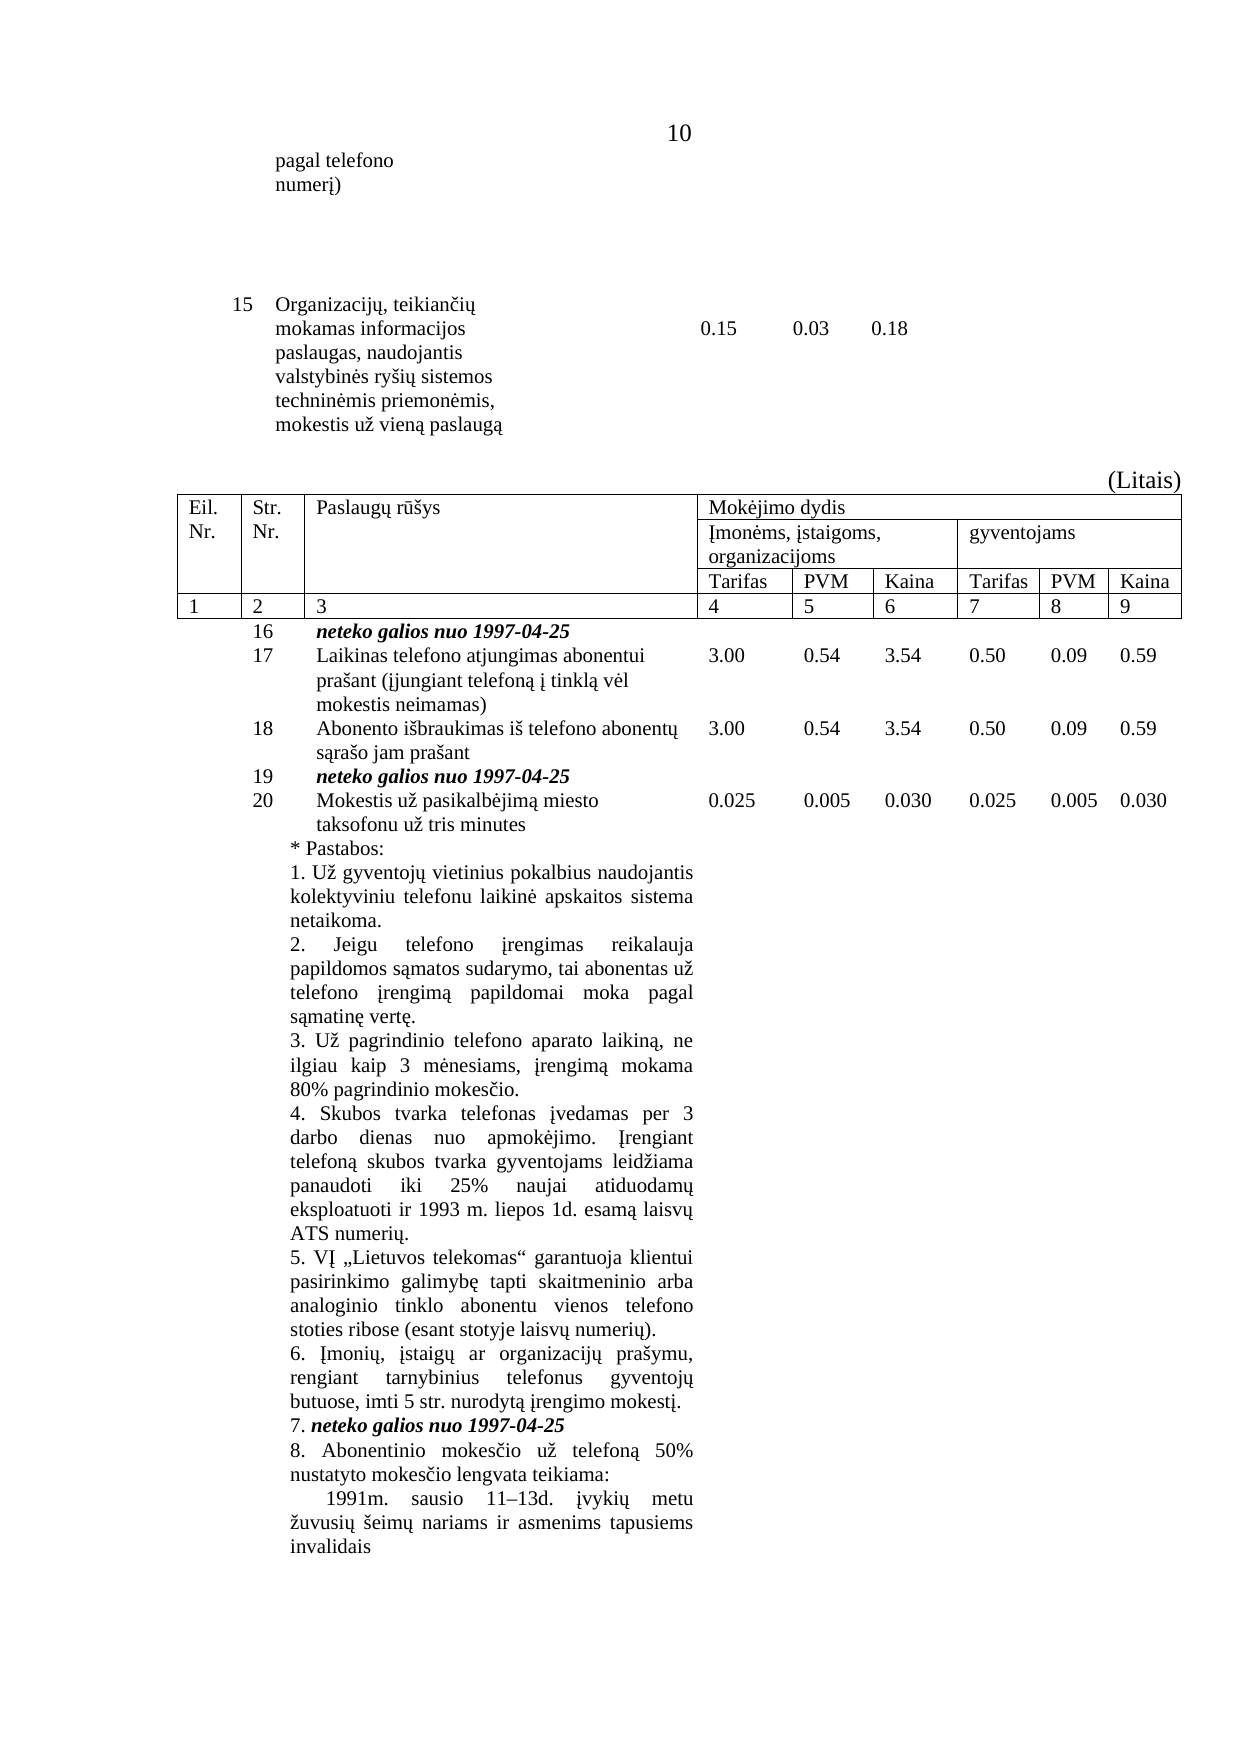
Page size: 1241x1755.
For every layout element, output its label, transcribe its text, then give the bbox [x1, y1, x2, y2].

table_cell [950, 244, 1032, 268]
table_cell [689, 292, 781, 316]
table_cell [781, 388, 860, 412]
table_cell 3 [305, 594, 697, 618]
table_cell [860, 220, 950, 244]
table_cell 15 [221, 292, 264, 316]
table_cell [221, 388, 264, 412]
table_cell [1101, 148, 1181, 172]
table_cell 18 [241, 716, 305, 764]
text 7. neteko galios nuo 1997-04-25 [290, 1413, 694, 1437]
table_cell [950, 412, 1032, 436]
table_cell Mokestis už pasikalbėjimą miesto taksofonu už tris minutes [305, 788, 697, 836]
table_cell [221, 364, 264, 388]
table_cell [950, 220, 1032, 244]
table_cell 9 [1109, 594, 1181, 618]
table_cell [689, 340, 781, 364]
table_cell techninėmis priemonėmis, [264, 388, 689, 412]
table_cell 8 [1040, 594, 1108, 618]
table_cell [860, 172, 950, 196]
table_cell 0.025 [958, 788, 1039, 836]
table_cell Tarifas [698, 569, 792, 593]
table_cell [860, 364, 950, 388]
table_cell 1 [178, 594, 241, 618]
table_cell mokamas informacijos [264, 316, 689, 340]
table_cell [689, 412, 781, 436]
table_cell [1109, 764, 1181, 788]
table_cell [689, 196, 781, 220]
table_cell [1032, 148, 1101, 172]
table_cell [177, 412, 221, 436]
table_cell 6 [874, 594, 957, 618]
table_header Mokėjimo dydis [698, 495, 1181, 519]
table_cell [264, 244, 689, 268]
table_cell [781, 148, 860, 172]
table_cell [1101, 244, 1181, 268]
table_cell [873, 619, 958, 643]
table_cell [177, 388, 221, 412]
table_cell [221, 340, 264, 364]
table_cell 3.00 [697, 716, 792, 764]
table_cell [1032, 244, 1101, 268]
table_cell 20 [241, 788, 305, 836]
table_cell [689, 148, 781, 172]
table_cell 5 [793, 594, 873, 618]
table_cell [1101, 220, 1181, 244]
text 1991m. sausio 11–13d. įvykių metu žuvusių šeimų nariams ir asmenims tapusiems invalidais [290, 1486, 694, 1558]
table_cell Įmonėms, įstaigoms, organizacijoms [698, 520, 957, 568]
table_cell [781, 364, 860, 388]
table_cell [1032, 388, 1101, 412]
table_cell 4 [698, 594, 792, 618]
table_cell [860, 244, 950, 268]
table_cell [1032, 412, 1101, 436]
table_cell 0.03 [781, 316, 860, 340]
table_cell [950, 172, 1032, 196]
table_cell [781, 292, 860, 316]
table_cell [792, 619, 873, 643]
table_cell [264, 196, 689, 220]
table_cell 0.025 [697, 788, 792, 836]
table_cell [689, 244, 781, 268]
table_cell [221, 196, 264, 220]
table_cell PVM [1040, 569, 1108, 593]
table_cell [950, 196, 1032, 220]
table_cell 0.09 [1039, 644, 1109, 716]
table_cell [1032, 196, 1101, 220]
table_cell [1101, 340, 1181, 364]
table_cell [1101, 364, 1181, 388]
table_cell [1109, 619, 1181, 643]
table_cell neteko galios nuo 1997-04-25 [305, 764, 697, 788]
table_cell mokestis už vieną paslaugą [264, 412, 689, 436]
table_cell [689, 364, 781, 388]
table_cell [792, 764, 873, 788]
table_cell [264, 268, 689, 292]
table_cell [1032, 220, 1101, 244]
table_cell [950, 388, 1032, 412]
table_cell [697, 619, 792, 643]
table_cell [221, 268, 264, 292]
table_cell [697, 764, 792, 788]
table_cell [689, 388, 781, 412]
table_cell Abonento išbraukimas iš telefono abonentų sąrašo jam prašant [305, 716, 697, 764]
table_cell 3.54 [873, 716, 958, 764]
table_cell [1039, 619, 1109, 643]
table_cell [177, 196, 221, 220]
table_cell [221, 412, 264, 436]
table_cell 19 [241, 764, 305, 788]
table_cell [781, 268, 860, 292]
table_cell 16 [241, 619, 305, 643]
table_cell 3.00 [697, 644, 792, 716]
table_cell [221, 148, 264, 172]
table_cell [1032, 172, 1101, 196]
table_cell [950, 292, 1032, 316]
table_cell Laikinas telefono atjungimas abonentui prašant (įjungiant telefoną į tinklą vėl mokestis neimamas) [305, 644, 697, 716]
table_cell [860, 292, 950, 316]
table_cell [221, 172, 264, 196]
table_cell [177, 244, 221, 268]
text 1. Už gyventojų vietinius pokalbius naudojantis kolektyviniu telefonu laikinė apskaitos sistema netaikoma. [290, 860, 694, 932]
table_cell 0.54 [792, 644, 873, 716]
table_cell [1101, 172, 1181, 196]
table_cell [950, 148, 1032, 172]
table_cell 0.030 [1109, 788, 1181, 836]
table_cell [950, 316, 1032, 340]
table_cell [264, 220, 689, 244]
table_cell [950, 268, 1032, 292]
table_cell [781, 340, 860, 364]
table_cell [1032, 292, 1101, 316]
table_cell [860, 148, 950, 172]
table_cell 0.005 [1039, 788, 1109, 836]
table_cell [177, 644, 241, 716]
text 5. VĮ „Lietuvos telekomas“ garantuoja klientui pasirinkimo galimybę tapti skaitmeninio arba analoginio tinklo abonentu vienos telefono stoties ribose (esant stotyje laisvų numerių). [290, 1245, 694, 1341]
table_cell [221, 316, 264, 340]
table_cell numerį) [264, 172, 689, 196]
text 6. Įmonių, įstaigų ar organizacijų prašymu, rengiant tarnybinius telefonus gyventojų butuose, imti 5 str. nurodytą įrengimo mokestį. [290, 1341, 694, 1413]
table_header Paslaugų rūšys [305, 495, 697, 593]
table_cell [950, 340, 1032, 364]
table_cell [1032, 316, 1101, 340]
table_cell [950, 364, 1032, 388]
table_header Eil. Nr. [178, 495, 241, 593]
table_cell [958, 619, 1039, 643]
table_cell [781, 244, 860, 268]
table_cell Kaina [1109, 569, 1181, 593]
table_cell [860, 196, 950, 220]
table_cell 0.18 [860, 316, 950, 340]
table_cell 17 [241, 644, 305, 716]
table_cell [1101, 388, 1181, 412]
table_cell [177, 716, 241, 764]
table_cell [860, 268, 950, 292]
table_cell [689, 220, 781, 244]
table_cell 0.54 [792, 716, 873, 764]
table_cell [177, 788, 241, 836]
table_cell [177, 364, 221, 388]
table_cell [1032, 340, 1101, 364]
table_cell [177, 172, 221, 196]
table_cell [781, 172, 860, 196]
table_cell 0.15 [689, 316, 781, 340]
table_cell [1032, 268, 1101, 292]
table_cell 0.50 [958, 716, 1039, 764]
text 3. Už pagrindinio telefono aparato laikiną, ne ilgiau kaip 3 mėnesiams, įrengimą mokama 80% pagrindinio mokesčio. [290, 1028, 694, 1101]
table_cell [873, 764, 958, 788]
table_cell [177, 316, 221, 340]
table_cell [781, 196, 860, 220]
table_cell [177, 340, 221, 364]
table_cell [177, 220, 221, 244]
text (Litais) [177, 465, 1181, 494]
table_cell [177, 764, 241, 788]
table_cell [177, 292, 221, 316]
text * Pastabos: [290, 836, 694, 860]
table_cell [860, 412, 950, 436]
table_cell paslaugas, naudojantis [264, 340, 689, 364]
table_cell 0.030 [873, 788, 958, 836]
table_cell [221, 244, 264, 268]
table_cell Kaina [874, 569, 957, 593]
table_cell 2 [242, 594, 304, 618]
table_cell [177, 148, 221, 172]
table_cell [177, 619, 241, 643]
table_cell PVM [793, 569, 873, 593]
table_cell 7 [958, 594, 1039, 618]
table_cell [860, 340, 950, 364]
table_cell Tarifas [958, 569, 1039, 593]
table_cell 3.54 [873, 644, 958, 716]
table_cell [958, 764, 1039, 788]
table_cell [1101, 412, 1181, 436]
table_cell 0.59 [1109, 644, 1181, 716]
table_cell [1039, 764, 1109, 788]
table_cell [177, 268, 221, 292]
table_cell gyventojams [958, 520, 1181, 568]
table_cell [860, 388, 950, 412]
text 2. Jeigu telefono įrengimas reikalauja papildomos sąmatos sudarymo, tai abonentas už telefono įrengimą papildomai moka pagal sąmatinę vertę. [290, 932, 694, 1028]
table_cell 0.50 [958, 644, 1039, 716]
table_cell [1101, 316, 1181, 340]
table_cell [781, 412, 860, 436]
table_header Str. Nr. [242, 495, 304, 593]
table_cell 0.09 [1039, 716, 1109, 764]
table_cell valstybinės ryšių sistemos [264, 364, 689, 388]
table_cell [781, 220, 860, 244]
table_cell [221, 220, 264, 244]
table_cell 0.005 [792, 788, 873, 836]
text 4. Skubos tvarka telefonas įvedamas per 3 darbo dienas nuo apmokėjimo. Įrengiant telefoną skubos tvarka gyventojams leidžiama panaudoti iki 25% naujai atiduodamų eksploatuoti ir 1993 m. liepos 1d. esamą laisvų ATS numerių. [290, 1101, 694, 1245]
table_cell [689, 172, 781, 196]
table_cell Organizacijų, teikiančių [264, 292, 689, 316]
table_cell neteko galios nuo 1997-04-25 [305, 619, 697, 643]
table_cell [1101, 292, 1181, 316]
table_cell [1101, 268, 1181, 292]
table_cell 0.59 [1109, 716, 1181, 764]
text 8. Abonentinio mokesčio už telefoną 50% nustatyto mokesčio lengvata teikiama: [290, 1437, 694, 1486]
table_cell [1032, 364, 1101, 388]
table_cell [1101, 196, 1181, 220]
table_cell [689, 268, 781, 292]
table_cell pagal telefono [264, 148, 689, 172]
